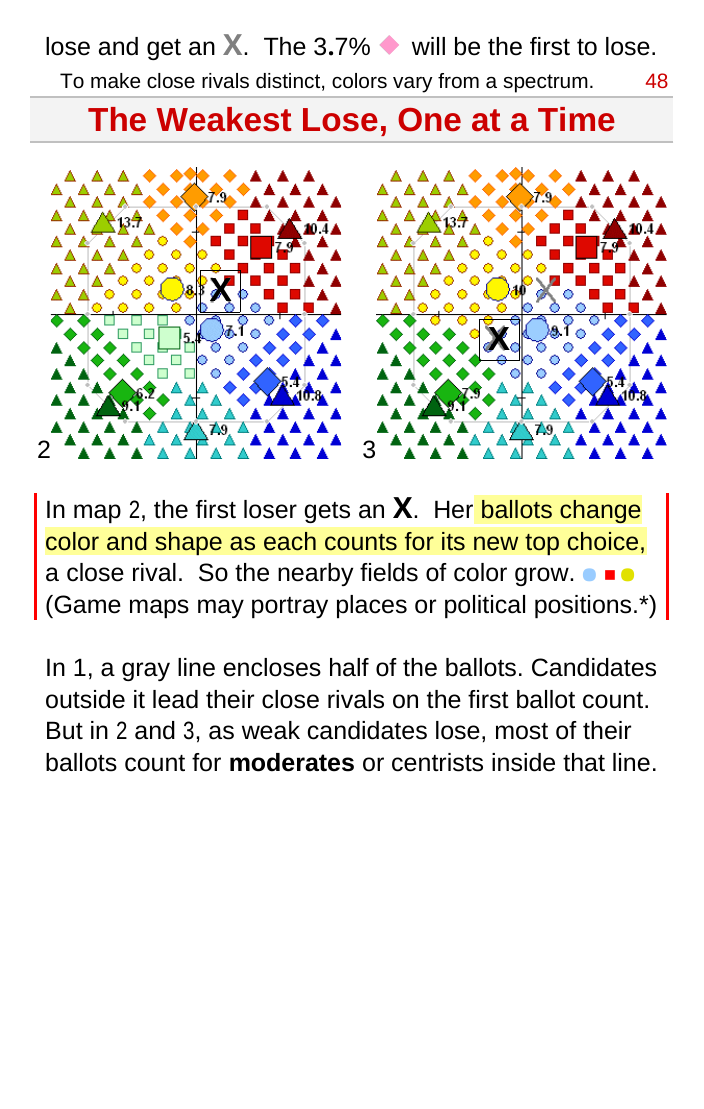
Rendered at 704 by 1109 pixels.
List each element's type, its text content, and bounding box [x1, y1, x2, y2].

text To make close rivals distinct, colors vary from a spectrum. 48 [60, 70, 671, 93]
text X [480, 320, 519, 357]
text lose and get an X. The 3.7%  will be the first to lose. [45, 30, 673, 61]
text X [201, 271, 240, 308]
text 2 3 [30, 168, 673, 464]
title The Weakest Lose, One at a Time [30, 98, 673, 141]
picture [50, 167, 342, 459]
picture [376, 167, 667, 459]
text In map 2, the first loser gets an X. Her ballots change color and shape as each counts for its new top choice, a close rival. So the nearby fields of color grow.    (Game maps may portray places or political positions.*) [37, 493, 666, 620]
text In 1, a gray line encloses half of the ballots. Candidates outside it lead their close rivals on the first ballot count. But in 2 and 3, as weak candidates lose, most of their ballots count for moderates or centrists inside that line. [45, 653, 673, 776]
